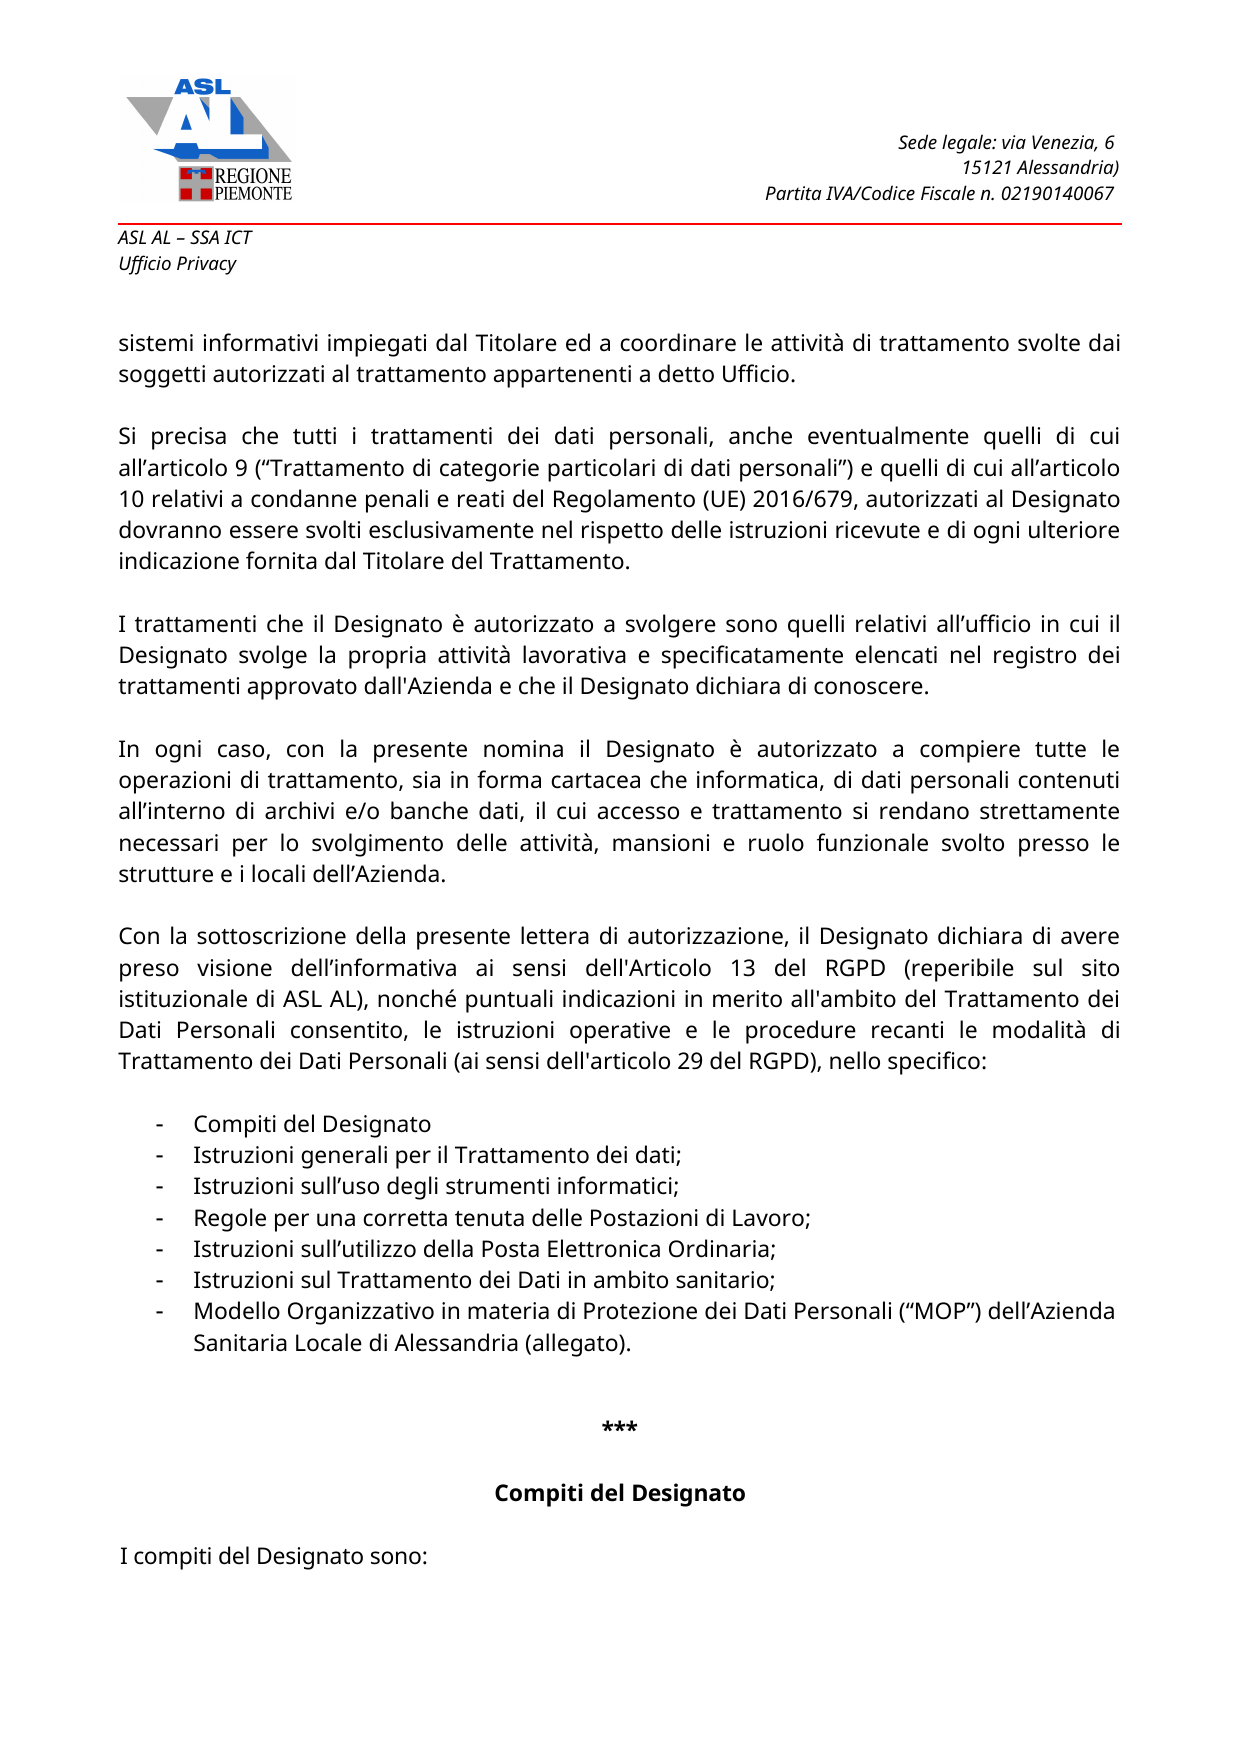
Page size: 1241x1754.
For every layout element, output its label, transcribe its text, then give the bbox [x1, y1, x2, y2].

picture [121, 77, 296, 203]
list Istruzioni sull’utilizzo della Posta Elettronica Ordinaria; [156, 1233, 1122, 1264]
text I trattamenti che il Designato è autorizzato a svolgere sono quelli relativi all’ufficio in cui il Designato svolge la propria attività lavorativa e specificatamente elencati nel registro dei trattamenti approvato dall'Azienda e che il Designato dichiara di conoscere. [118, 608, 1122, 702]
list Regole per una corretta tenuta delle Postazioni di Lavoro; [156, 1202, 1122, 1233]
subtitle I compiti del Designato sono: [120, 1540, 1120, 1571]
text In ogni caso, con la presente nomina il Designato è autorizzato a compiere tutte le operazioni di trattamento, sia in forma cartacea che informatica, di dati personali contenuti all’interno di archivi e/o banche dati, il cui accesso e trattamento si rendano strettamente necessari per lo svolgimento delle attività, mansioni e ruolo funzionale svolto presso le strutture e i locali dell’Azienda. [118, 733, 1122, 889]
list Istruzioni sul Trattamento dei Dati in ambito sanitario; [156, 1264, 1122, 1295]
text *** [119, 1414, 1120, 1445]
text Con la sottoscrizione della presente lettera di autorizzazione, il Designato dichiara di avere preso visione dell’informativa ai sensi dell'Articolo 13 del RGPD (reperibile sul sito istituzionale di ASL AL), nonché puntuali indicazioni in merito all'ambito del Trattamento dei Dati Personali consentito, le istruzioni operative e le procedure recanti le modalità di Trattamento dei Dati Personali (ai sensi dell'articolo 29 del RGPD), nello specifico: [118, 920, 1122, 1077]
list Istruzioni generali per il Trattamento dei dati; [156, 1139, 1122, 1170]
list Modello Organizzativo in materia di Protezione dei Dati Personali (“MOP”) dell’Azienda Sanitaria Locale di Alessandria (allegato). [156, 1295, 1122, 1358]
list Istruzioni sull’uso degli strumenti informatici; [156, 1170, 1122, 1202]
list Compiti del Designato [156, 1108, 1122, 1139]
subtitle Compiti del Designato [120, 1477, 1120, 1508]
text Si precisa che tutti i trattamenti dei dati personali, anche eventualmente quelli di cui all’articolo 9 (“Trattamento di categorie particolari di dati personali”) e quelli di cui all’articolo 10 relativi a condanne penali e reati del Regolamento (UE) 2016/679, autorizzati al Designato dovranno essere svolti esclusivamente nel rispetto delle istruzioni ricevute e di ogni ulteriore indicazione fornita dal Titolare del Trattamento. [118, 420, 1122, 577]
text sistemi informativi impiegati dal Titolare ed a coordinare le attività di trattamento svolte dai soggetti autorizzati al trattamento appartenenti a detto Ufficio. [118, 327, 1122, 389]
